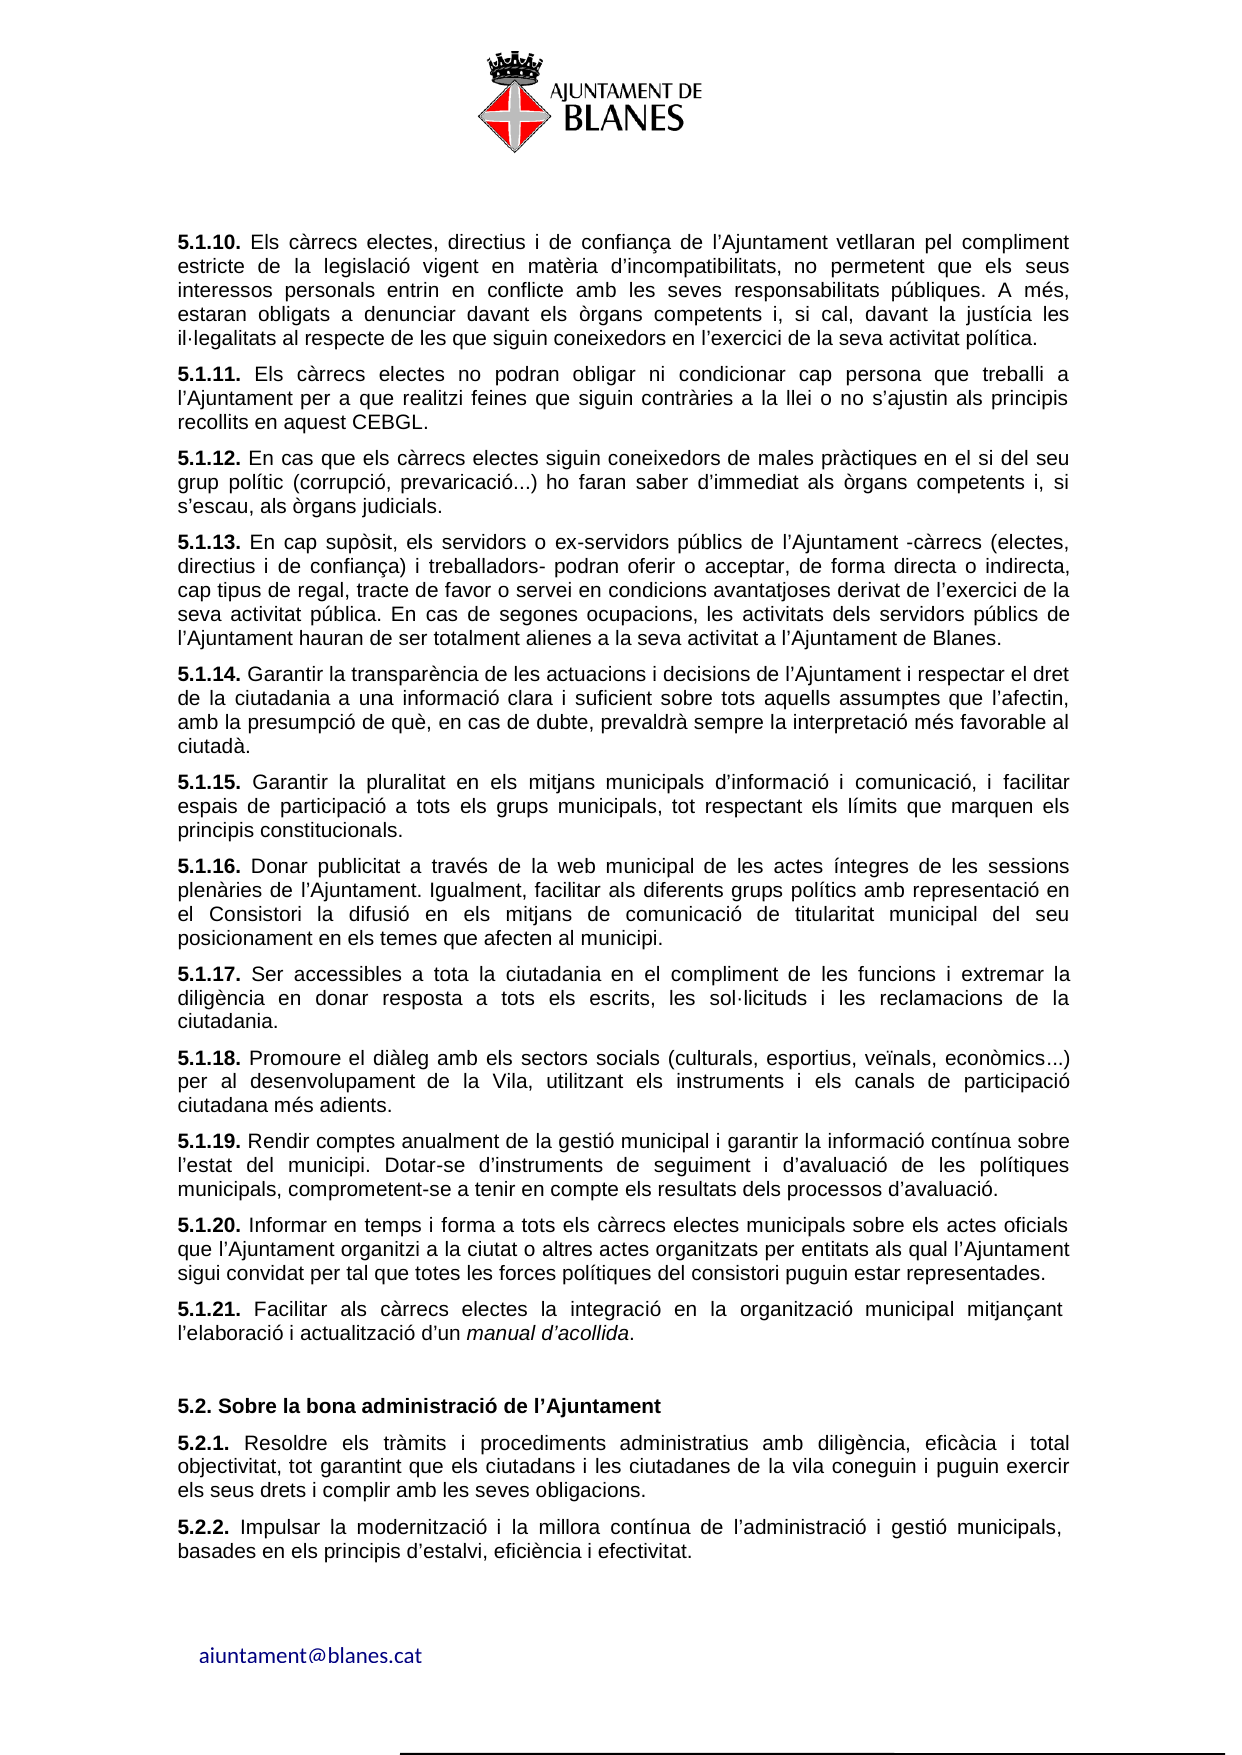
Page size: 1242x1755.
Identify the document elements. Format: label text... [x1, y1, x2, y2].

text 5.2. Sobre la bona administració de l’Ajuntament [177, 1394, 665, 1418]
text 5.2.2. Impulsar la modernització i la millora contínua de l’administració i gestió municipals, [177, 1514, 1069, 1538]
text basades en els principis d’estalvi, eficiència i efectivitat. [177, 1539, 696, 1563]
text 5.1.21. Facilitar als càrrecs electes la integració en la organització municipal mitjançant [177, 1297, 1070, 1321]
text 5.1.12. En cas que els càrrecs electes siguin coneixedors de males pràctiques en el si del seu grup polític (corrupció, prevaricació...) ho faran saber d’immediat als òrgans competents i, si s’escau, als òrgans judicials. [177, 446, 1069, 517]
text 5.1.15. Garantir la pluralitat en els mitjans municipals d’informació i comunicació, i facilitar espais de participació a tots els grups municipals, tot respectant els límits que marquen els principis constitucionals. [177, 769, 1070, 841]
text 5.1.13. En cap supòsit, els servidors o ex-servidors públics de l’Ajuntament -càrrecs (electes, directius i de confiança) i treballadors- podran oferir o acceptar, de forma directa o indirecta, cap tipus de regal, tracte de favor o servei en condicions avantatjoses derivat de l’exercici de la seva activitat pública. En cas de segones ocupacions, les activitats dels servidors públics de l’Ajuntament hauran de ser totalment alienes a la seva activitat a l’Ajuntament de Blanes. [177, 530, 1070, 649]
text 5.2.1. Resoldre els tràmits i procediments administratius amb diligència, eficàcia i total objectivitat, tot garantint que els ciutadans i les ciutadanes de la vila coneguin i puguin exercir els seus drets i complir amb les seves obligacions. [177, 1430, 1070, 1502]
text 5.1.14. Garantir la transparència de les actuacions i decisions de l’Ajuntament i respectar el dret de la ciutadania a una informació clara i suficient sobre tots aquells assumptes que l’afectin, amb la presumpció de què, en cas de dubte, prevaldrà sempre la interpretació més favorable al ciutadà. [177, 662, 1069, 757]
text 5.1.18. Promoure el diàleg amb els sectors socials (culturals, esportius, veïnals, econòmics...) per al desenvolupament de la Vila, utilitzant els instruments i els canals de participació ciutadana més adients. [177, 1045, 1071, 1117]
text 5.1.10. Els càrrecs electes, directius i de confiança de l’Ajuntament vetllaran pel compliment estricte de la legislació vigent en matèria d’incompatibilitats, no permetent que els seus interessos personals entrin en conflicte amb les seves responsabilitats públiques. A més, estaran obligats a denunciar davant els òrgans competents i, si cal, davant la justícia les il·legalitats al respecte de les que siguin coneixedors en l’exercici de la seva activitat política. [177, 229, 1070, 349]
text 5.1.11. Els càrrecs electes no podran obligar ni condicionar cap persona que treballi a l’Ajuntament per a que realitzi feines que siguin contràries a la llei o no s’ajustin als principis recollits en aquest CEBGL. [177, 362, 1069, 433]
text 5.1.17. Ser accessibles a tota la ciutadania en el compliment de les funcions i extremar la diligència en donar resposta a tots els escrits, les sol·licituds i les reclamacions de la ciutadania. [177, 961, 1070, 1033]
text 5.1.20. Informar en temps i forma a tots els càrrecs electes municipals sobre els actes oficials que l’Ajuntament organitzi a la ciutat o altres actes organitzats per entitats als qual l’Ajuntament sigui convidat per tal que totes les forces polítiques del consistori puguin estar representades. [177, 1213, 1069, 1285]
text 5.1.19. Rendir comptes anualment de la gestió municipal i garantir la informació contínua sobre l’estat del municipi. Dotar-se d’instruments de seguiment i d’avaluació de les polítiques municipals, comprometent-se a tenir en compte els resultats dels processos d’avaluació. [177, 1129, 1070, 1201]
text 5.1.16. Donar publicitat a través de la web municipal de les actes íntegres de les sessions plenàries de l’Ajuntament. Igualment, facilitar als diferents grups polítics amb representació en el Consistori la difusió en els mitjans de comunicació de titularitat municipal del seu posicionament en els temes que afecten al municipi. [177, 854, 1070, 949]
text l’elaboració i actualització d’un manual d’acollida. [177, 1321, 638, 1345]
